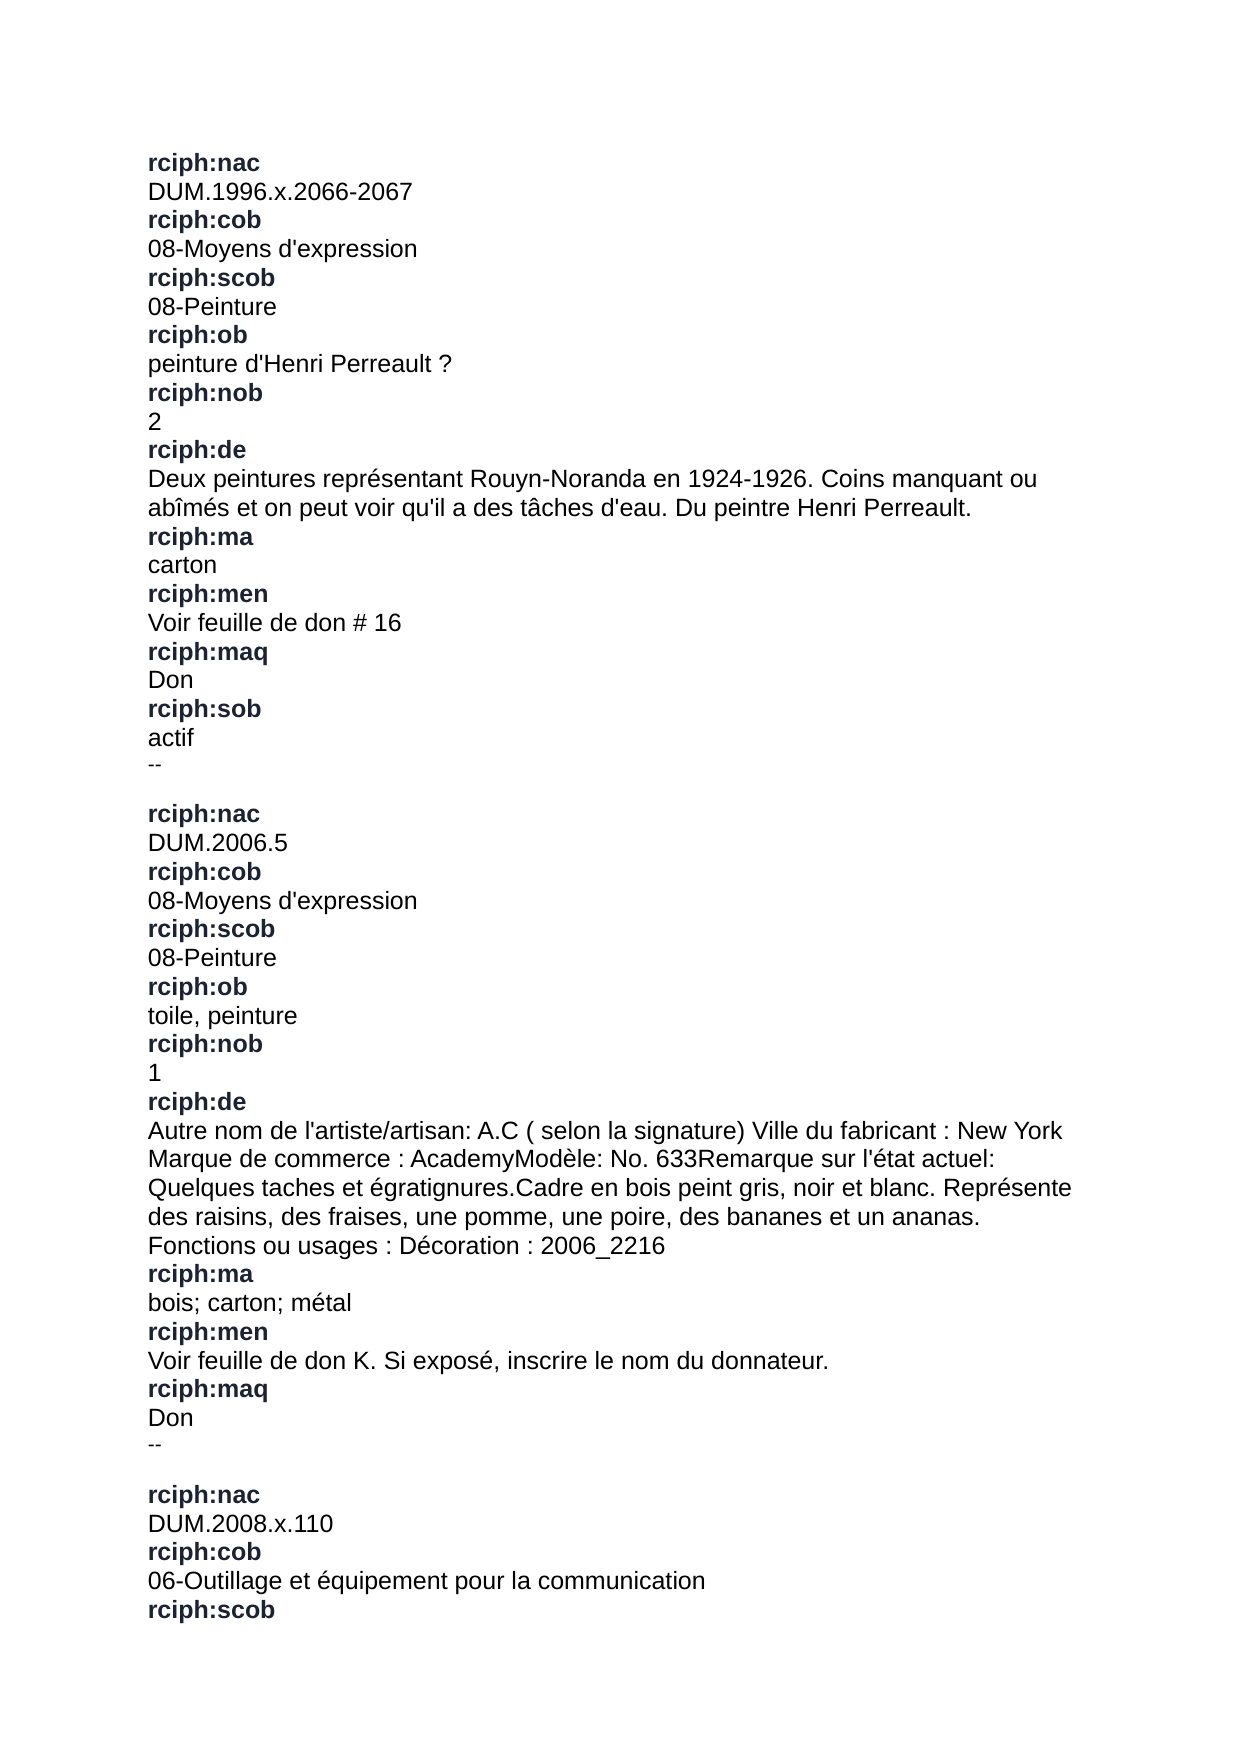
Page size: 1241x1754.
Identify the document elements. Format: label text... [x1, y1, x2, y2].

text actif [148, 723, 1092, 751]
text -- [148, 751, 1092, 775]
text rciph:ma [148, 1259, 1092, 1288]
text 1 [148, 1058, 1092, 1087]
text rciph:maq [148, 1374, 1092, 1403]
text rciph:cob [148, 205, 1092, 234]
text Voir feuille de don K. Si exposé, inscrire le nom du donnateur. [148, 1346, 1092, 1374]
text rciph:men [148, 1317, 1092, 1346]
text rciph:men [148, 579, 1092, 608]
text rciph:nob [148, 378, 1092, 406]
text rciph:cob [148, 857, 1092, 886]
text rciph:sob [148, 694, 1092, 723]
text toile, peinture [148, 1001, 1092, 1029]
text rciph:scob [148, 1595, 1092, 1623]
text rciph:nob [148, 1029, 1092, 1058]
text rciph:nac [148, 148, 1092, 176]
text rciph:de [148, 435, 1092, 464]
text rciph:ob [148, 972, 1092, 1001]
text 08-Moyens d'expression [148, 886, 1092, 914]
text rciph:de [148, 1087, 1092, 1116]
text 06-Outillage et équipement pour la communication [148, 1566, 1092, 1595]
text rciph:ob [148, 320, 1092, 349]
text rciph:scob [148, 263, 1092, 291]
text DUM.1996.x.2066-2067 [148, 176, 1092, 205]
text rciph:nac [148, 799, 1092, 828]
text rciph:ma [148, 521, 1092, 550]
text DUM.2008.x.110 [148, 1508, 1092, 1537]
text 08-Peinture [148, 291, 1092, 320]
text 08-Peinture [148, 943, 1092, 972]
text Voir feuille de don # 16 [148, 608, 1092, 636]
text rciph:maq [148, 636, 1092, 665]
text Don [148, 1403, 1092, 1432]
text -- [148, 1432, 1092, 1456]
text Don [148, 665, 1092, 694]
text carton [148, 550, 1092, 579]
text 08-Moyens d'expression [148, 234, 1092, 263]
text Autre nom de l'artiste/artisan: A.C ( selon la signature) Ville du fabricant : New York Marque de commerce : AcademyModèle: No. 633Remarque sur l'état actuel: Quelques taches et égratignures.Cadre en bois peint gris, noir et blanc. Représente des raisins, des fraises, une pomme, une poire, des bananes et un ananas. Fonctions ou usages : Décoration : 2006_2216 [148, 1116, 1092, 1259]
text peinture d'Henri Perreault ? [148, 349, 1092, 378]
text Deux peintures représentant Rouyn-Noranda en 1924-1926. Coins manquant ou abîmés et on peut voir qu'il a des tâches d'eau. Du peintre Henri Perreault. [148, 464, 1092, 521]
text DUM.2006.5 [148, 828, 1092, 857]
text rciph:scob [148, 914, 1092, 943]
text bois; carton; métal [148, 1288, 1092, 1317]
text rciph:nac [148, 1480, 1092, 1508]
text 2 [148, 406, 1092, 435]
text rciph:cob [148, 1537, 1092, 1566]
